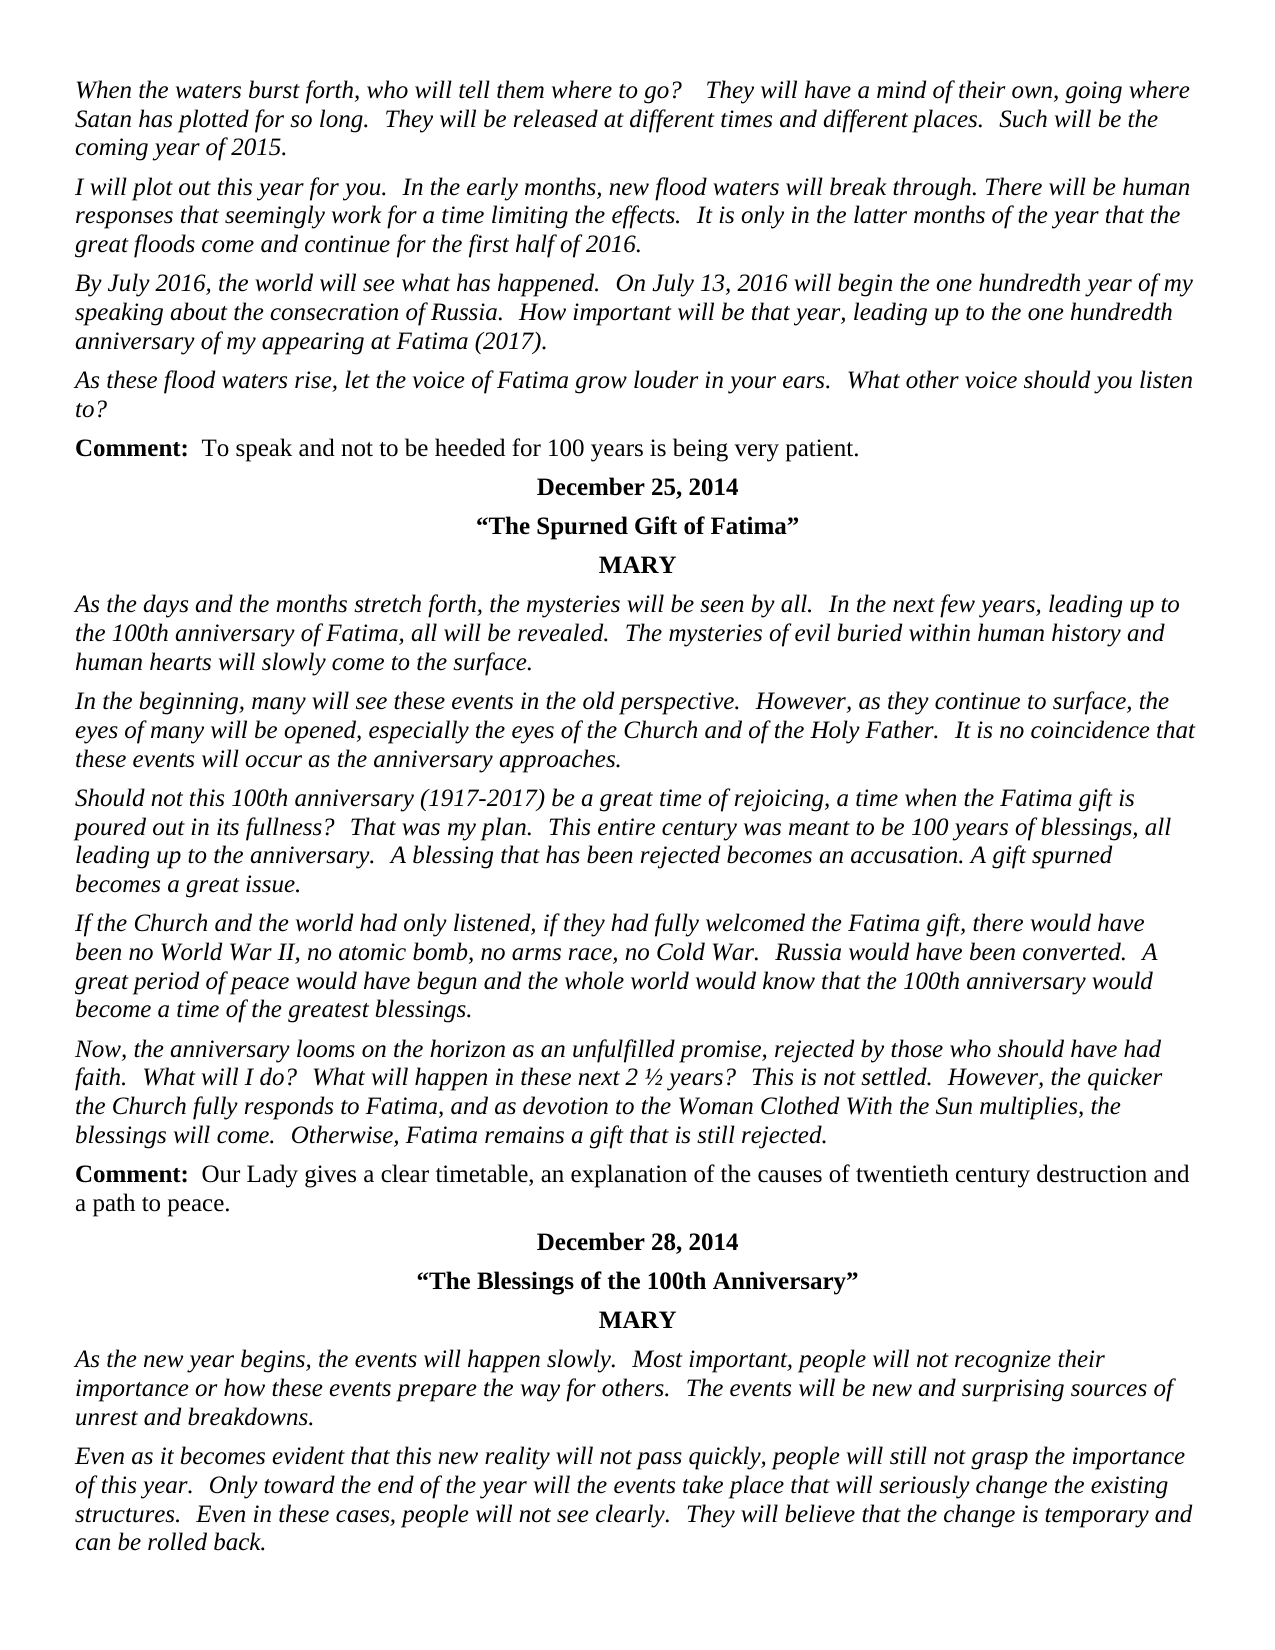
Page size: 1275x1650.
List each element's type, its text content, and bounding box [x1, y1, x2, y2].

text MARY [75, 1305, 1200, 1334]
text December 25, 2014 [75, 472, 1200, 501]
text Should not this 100th anniversary (1917-2017) be a great time of rejoicing, a time when the Fatima gift is poured out in its fullness? That was my plan. This entire century was meant to be 100 years of blessings, all leading up to the anniversary. A blessing that has been rejected becomes an accusation. A gift spurned becomes a great issue. [75, 783, 1200, 898]
text MARY [75, 550, 1200, 579]
text When the waters burst forth, who will tell them where to go? They will have a mind of their own, going where Satan has plotted for so long. They will be released at different times and different places. Such will be the coming year of 2015. [75, 75, 1200, 161]
text If the Church and the world had only listened, if they had fully welcomed the Fatima gift, there would have been no World War II, no atomic bomb, no arms race, no Cold War. Russia would have been converted. A great period of peace would have begun and the whole world would know that the 100th anniversary would become a time of the greatest blessings. [75, 908, 1200, 1023]
text I will plot out this year for you. In the early months, new flood waters will break through. There will be human responses that seemingly work for a time limiting the effects. It is only in the latter months of the year that the great floods come and continue for the first half of 2016. [75, 172, 1200, 258]
text “The Blessings of the 100th Anniversary” [75, 1266, 1200, 1295]
text Comment: Our Lady gives a clear timetable, an explanation of the causes of twentieth century destruction and a path to peace. [75, 1159, 1200, 1217]
text “The Spurned Gift of Fatima” [75, 511, 1200, 540]
text Even as it becomes evident that this new reality will not pass quickly, people will still not grasp the importance of this year. Only toward the end of the year will the events take place that will seriously change the existing structures. Even in these cases, people will not see clearly. They will believe that the change is temporary and can be rolled back. [75, 1441, 1200, 1556]
text By July 2016, the world will see what has happened. On July 13, 2016 will begin the one hundredth year of my speaking about the consecration of Russia. How important will be that year, leading up to the one hundredth anniversary of my appearing at Fatima (2017). [75, 268, 1200, 354]
text Comment: To speak and not to be heeded for 100 years is being very patient. [75, 433, 1200, 462]
text Now, the anniversary looms on the horizon as an unfulfilled promise, rejected by those who should have had faith. What will I do? What will happen in these next 2 ½ years? This is not settled. However, the quicker the Church fully responds to Fatima, and as devotion to the Woman Clothed With the Sun multiplies, the blessings will come. Otherwise, Fatima remains a gift that is still rejected. [75, 1034, 1200, 1149]
text As the days and the months stretch forth, the mysteries will be seen by all. In the next few years, leading up to the 100th anniversary of Fatima, all will be revealed. The mysteries of evil buried within human history and human hearts will slowly come to the surface. [75, 589, 1200, 676]
text In the beginning, many will see these events in the old perspective. However, as they continue to surface, the eyes of many will be opened, especially the eyes of the Church and of the Holy Father. It is no coincidence that these events will occur as the anniversary approaches. [75, 686, 1200, 772]
text As the new year begins, the events will happen slowly. Most important, people will not recognize their importance or how these events prepare the way for others. The events will be new and surprising sources of unrest and breakdowns. [75, 1344, 1200, 1431]
text As these flood waters rise, let the voice of Fatima grow louder in your ears. What other voice should you listen to? [75, 365, 1200, 422]
text December 28, 2014 [75, 1227, 1200, 1256]
